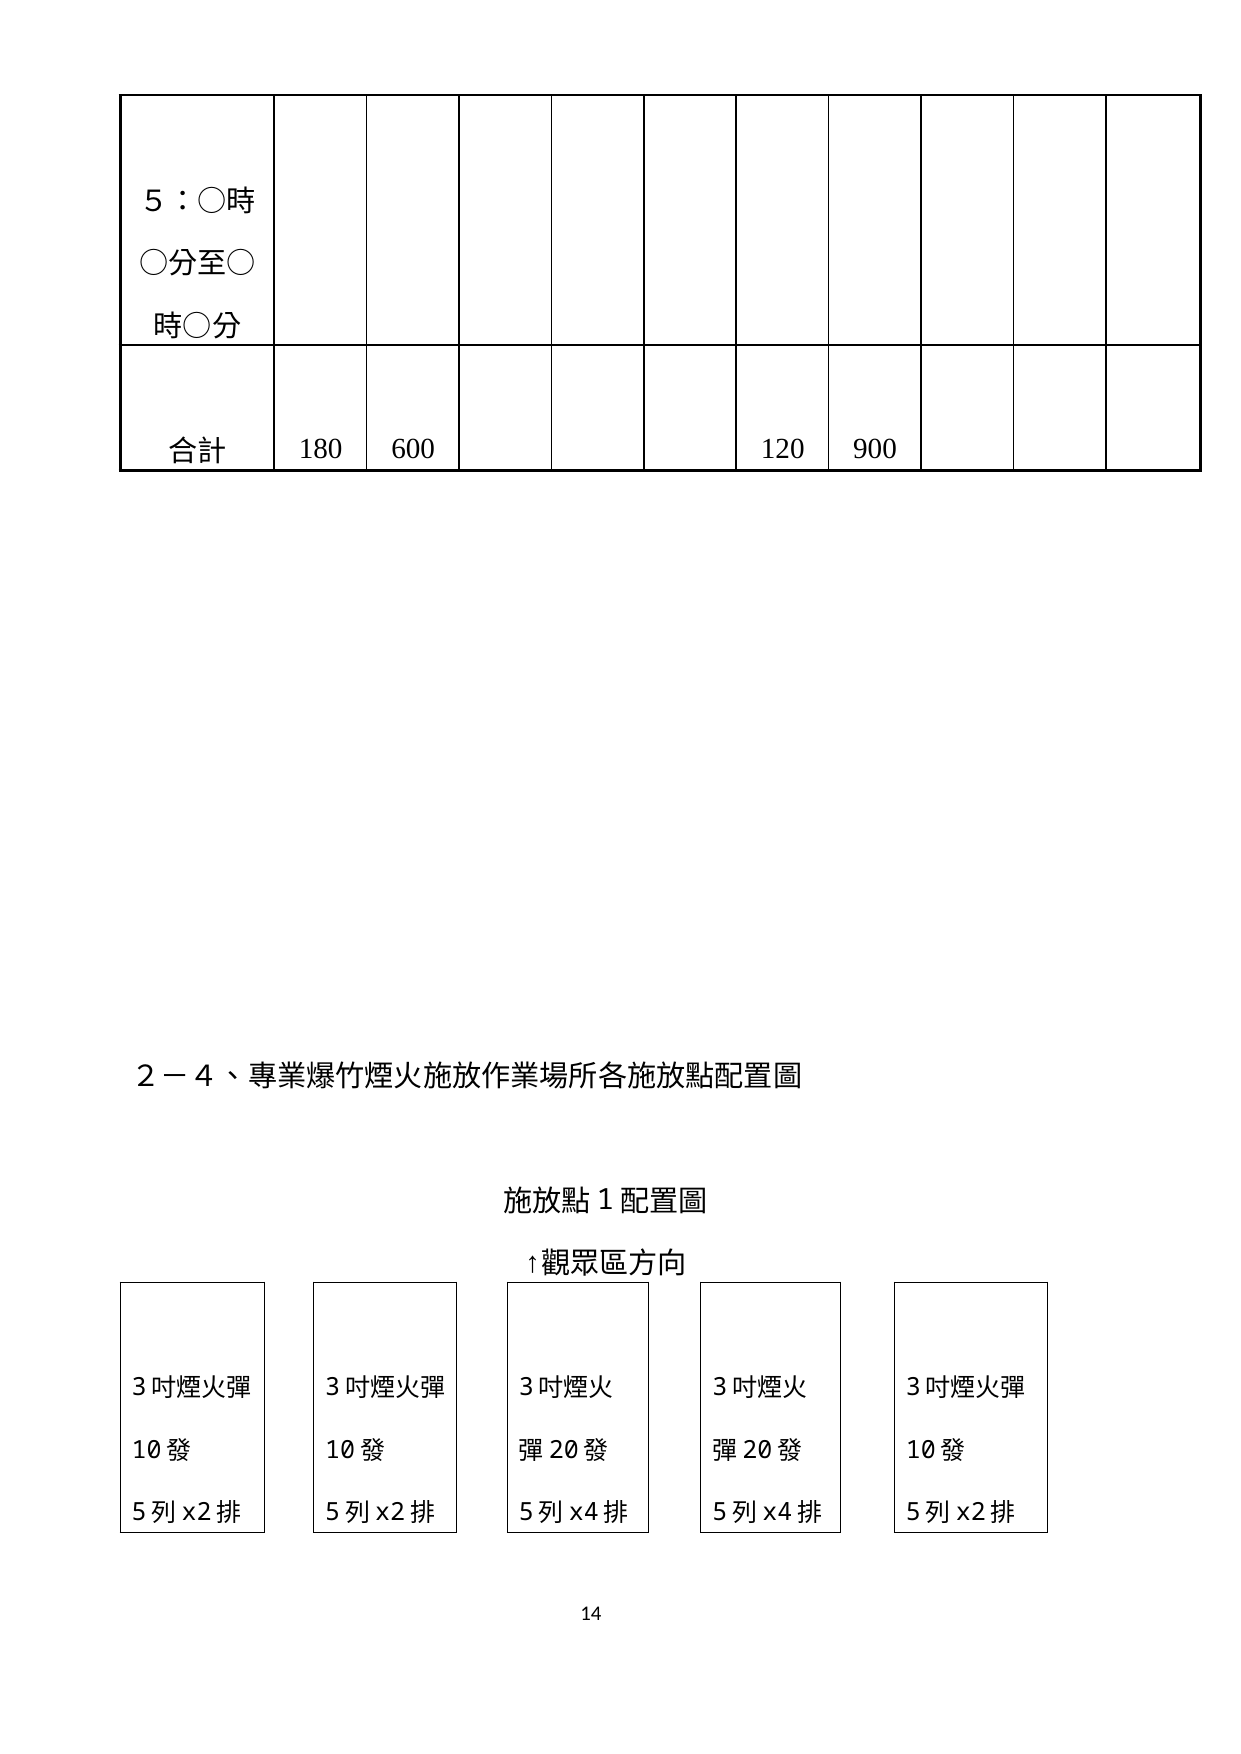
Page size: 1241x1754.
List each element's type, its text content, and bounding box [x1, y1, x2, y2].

table_header 3吋煙火彈10發 5列x2排 [895, 1283, 1047, 1532]
table_header 3吋煙火彈10發 5列x2排 [314, 1283, 456, 1532]
table_header [841, 1282, 894, 1532]
table_header 3吋煙火彈20發 5列x4排 [701, 1283, 840, 1532]
table_cell [737, 96, 828, 344]
table_header [649, 1282, 700, 1532]
table_header 3吋煙火彈10發 5列x2排 [121, 1283, 264, 1532]
table_cell [367, 96, 458, 344]
table_cell [275, 96, 366, 344]
table_cell [460, 96, 551, 344]
table_cell 900 [829, 346, 920, 469]
table_cell 600 [367, 346, 458, 469]
table_cell [1014, 346, 1105, 469]
table_cell ５：○時○分至○時○分 [122, 96, 273, 344]
table_header [457, 1282, 507, 1532]
text ↑觀眾區方向 [131, 1219, 1050, 1282]
table_header [265, 1282, 313, 1532]
table_cell [552, 346, 643, 469]
table_cell [1107, 346, 1199, 469]
table_cell [552, 96, 643, 344]
table_cell 180 [275, 346, 366, 469]
table_cell [922, 346, 1013, 469]
table_header 3吋煙火彈20發 5列x4排 [508, 1283, 648, 1532]
table_cell [922, 96, 1013, 344]
text ２－４、專業爆竹煙火施放作業場所各施放點配置圖 [131, 1032, 1050, 1094]
table_cell 合計 [122, 346, 273, 469]
table_cell [1014, 96, 1105, 344]
table_cell [460, 346, 551, 469]
table_cell [829, 96, 920, 344]
table_cell [645, 346, 735, 469]
table_cell 120 [737, 346, 828, 469]
text 施放點1配置圖 [131, 1157, 1050, 1219]
table_cell [1107, 96, 1199, 344]
table_cell [645, 96, 735, 344]
